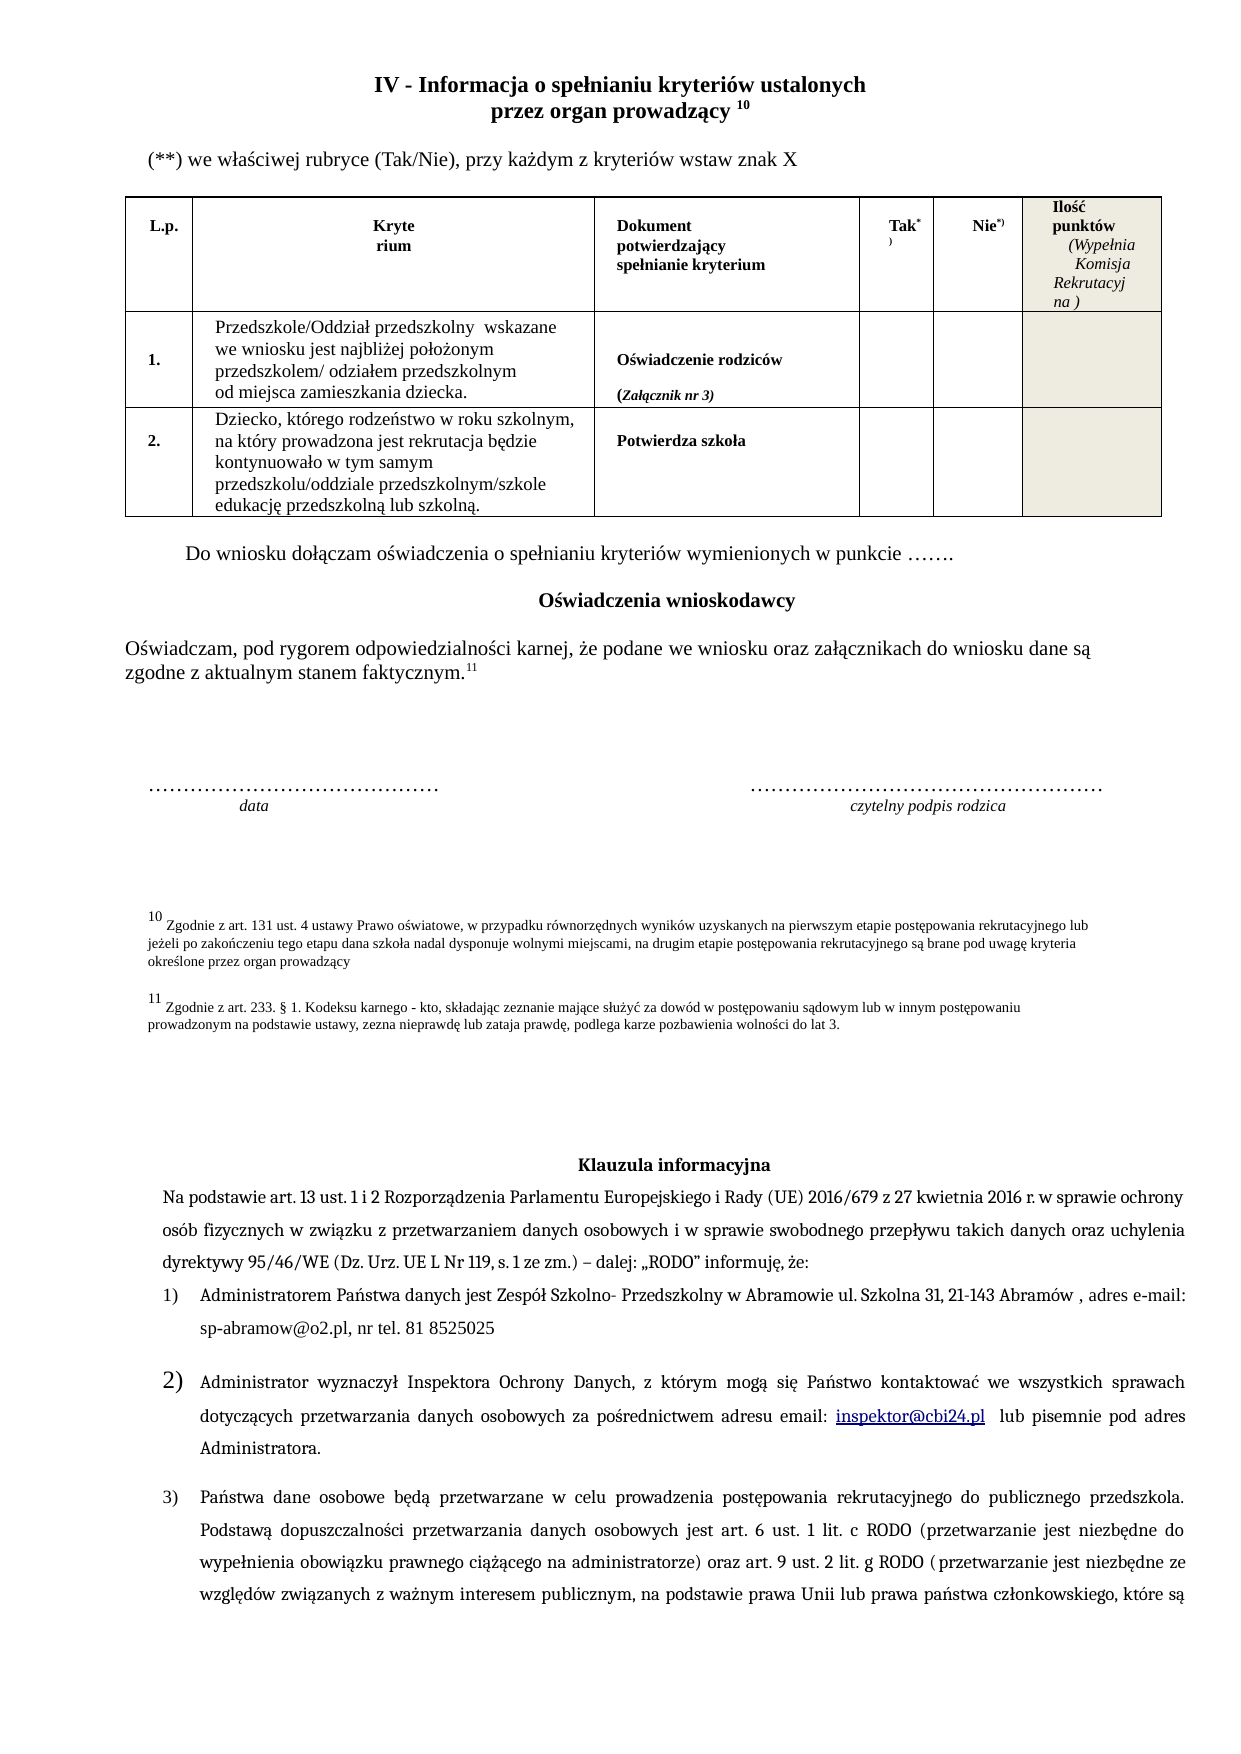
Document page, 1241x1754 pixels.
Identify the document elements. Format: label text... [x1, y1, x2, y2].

table_cell 1. [126, 312, 192, 407]
text Oświadczenia wnioskodawcy [148, 589, 1186, 612]
table_header Dokument potwierdzający spełnianie kryterium [595, 198, 859, 311]
list Administratorem Państwa danych jest Zespół Szkolno- Przedszkolny w Abramowie ul. Szkolna 31, 21-143 Abramów , adres e-mail: sp-abramow@o2.pl, nr tel. 81 8525025 [162, 1284, 1186, 1338]
table_cell [860, 312, 933, 407]
table_header Nie*) [934, 198, 1022, 311]
text Do wniosku dołączam oświadczenia o spełnianiu kryteriów wymienionych w punkcie ……. [185, 541, 1186, 565]
table_cell Dziecko, którego rodzeństwo w roku szkolnym, na który prowadzona jest rekrutacja będzie kontynuowało w tym samym przedszkolu/oddziale przedszkolnym/szkole edukację przedszkolną lub szkolną. [193, 408, 594, 516]
text (**) we właściwej rubryce (Tak/Nie), przy każdym z kryteriów wstaw znak X [148, 147, 1186, 171]
table_cell Przedszkole/Oddział przedszkolny wskazane we wniosku jest najbliżej położonym przedszkolem/ odziałem przedszkolnym od miejsca zamieszkania dziecka. [193, 312, 594, 407]
text 10 Zgodnie z art. 131 ust. 4 ustawy Prawo oświatowe, w przypadku równorzędnych wyników uzyskanych na pierwszym etapie postępowania rekrutacyjnego lub jeżeli po zakończeniu tego etapu dana szkoła nadal dysponuje wolnymi miejscami, na drugim etapie postępowania rekrutacyjnego są brane pod uwagę kryteria określone przez organ prowadzący [148, 907, 1112, 970]
text …………………………………… …………………………………………… [148, 772, 1186, 796]
table_cell [1023, 408, 1161, 516]
table_cell [1023, 312, 1161, 407]
table_cell Potwierdza szkoła [595, 408, 859, 516]
table_cell [934, 312, 1022, 407]
list Administrator wyznaczył Inspektora Ochrony Danych, z którym mogą się Państwo kontaktować we wszystkich sprawach dotyczących przetwarzania danych osobowych za pośrednictwem adresu email: inspektor@cbi24.pl lub pisemnie pod adres Administratora. [162, 1366, 1186, 1459]
table_header Ilość punktów (Wypełnia Komisja Rekrutacyjna ) [1023, 198, 1161, 311]
table_header L.p. [126, 198, 192, 311]
table_cell [860, 408, 933, 516]
text data czytelny podpis rodzica [125, 796, 1122, 815]
list Państwa dane osobowe będą przetwarzane w celu prowadzenia postępowania rekrutacyjnego do publicznego przedszkola. Podstawą dopuszczalności przetwarzania danych osobowych jest art. 6 ust. 1 lit. c RODO (przetwarzanie jest niezbędne do wypełnienia obowiązku prawnego ciążącego na administratorze) oraz art. 9 ust. 2 lit. g RODO (przetwarzanie jest niezbędne ze względów związanych z ważnym interesem publicznym, na podstawie prawa Unii lub prawa państwa członkowskiego, które są [162, 1486, 1186, 1605]
table_header Tak*) [860, 198, 933, 311]
table_cell [934, 408, 1022, 516]
table_header Kryterium [193, 198, 594, 311]
text Na podstawie art. 13 ust. 1 i 2 Rozporządzenia Parlamentu Europejskiego i Rady (UE) 2016/679 z 27 kwietnia 2016 r. w sprawie ochrony osób fizycznych w związku z przetwarzaniem danych osobowych i w sprawie swobodnego przepływu takich danych oraz uchylenia dyrektywy 95/46/WE (Dz. Urz. UE L Nr 119, s. 1 ze zm.) – dalej: „RODO” informuję, że: [162, 1187, 1186, 1273]
text Oświadczam, pod rygorem odpowiedzialności karnej, że podane we wniosku oraz załącznikach do wniosku dane są zgodne z aktualnym stanem faktycznym.11 [125, 636, 1093, 684]
table_cell 2. [126, 408, 192, 516]
table_cell Oświadczenie rodziców (Załącznik nr 3) [595, 312, 859, 407]
subtitle IV - Informacja o spełnianiu kryteriów ustalonych przez organ prowadzący 10 [367, 71, 873, 123]
text Klauzula informacyjna [162, 1154, 1186, 1176]
text 11 Zgodnie z art. 233. § 1. Kodeksu karnego - kto, składając zeznanie mające służyć za dowód w postępowaniu sądowym lub w innym postępowaniu prowadzonym na podstawie ustawy, zezna nieprawdę lub zataja prawdę, podlega karze pozbawienia wolności do lat 3. [148, 989, 1091, 1032]
